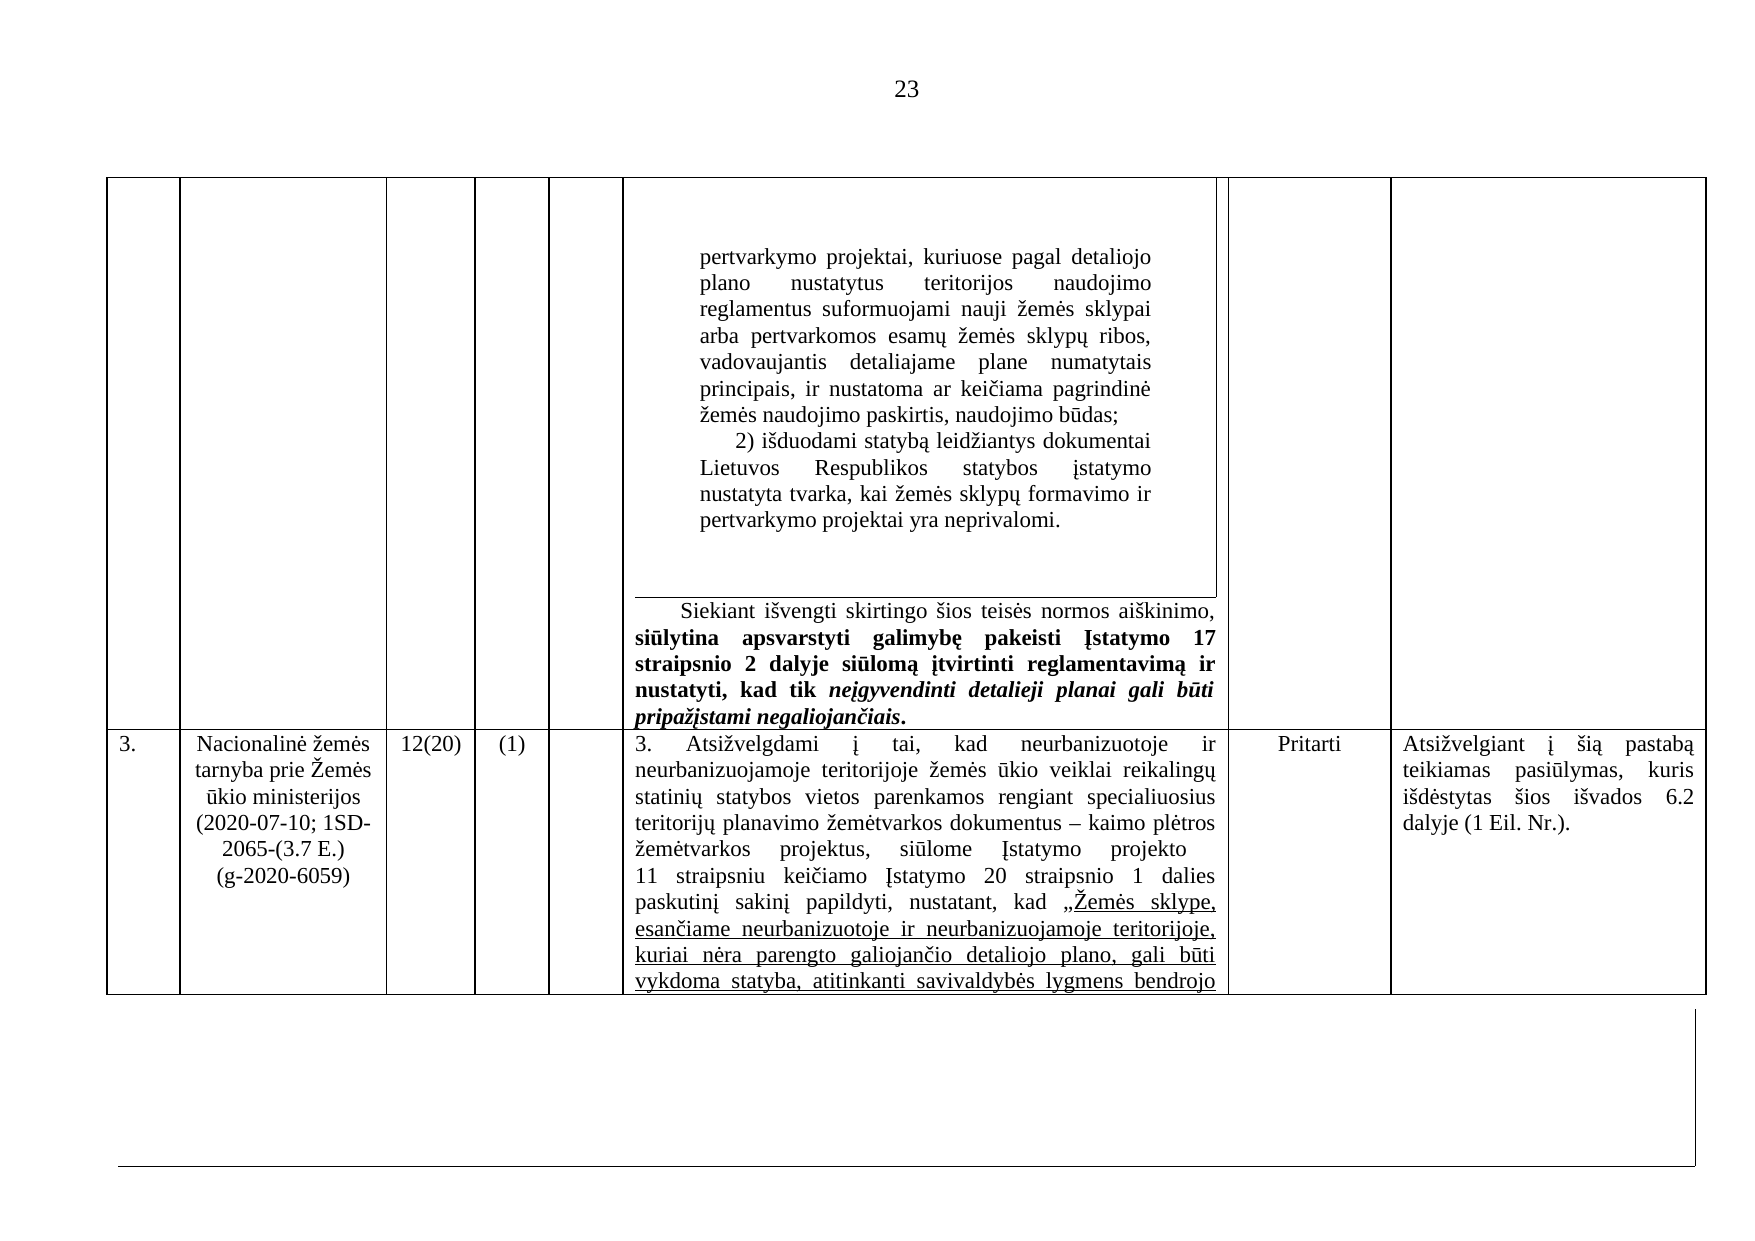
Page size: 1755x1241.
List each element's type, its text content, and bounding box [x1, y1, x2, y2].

table_cell [387, 178, 474, 729]
table_cell [550, 730, 622, 994]
table_cell Pritarti [1229, 730, 1390, 994]
table_cell 3. [108, 730, 179, 994]
table_cell [181, 178, 386, 729]
table_cell [476, 178, 548, 729]
table_cell 3. Atsižvelgdami į tai, kad neurbanizuotoje ir neurbanizuojamoje teritorijoje žemės ūkio veiklai reikalingų statinių statybos vietos parenkamos rengiant specialiuosius teritorijų planavimo žemėtvarkos dokumentus – kaimo plėtros žemėtvarkos projektus, siūlome Įstatymo projekto 11 straipsniu keičiamo Įstatymo 20 straipsnio 1 dalies paskutinį sakinį papildyti, nustatant, kad „Žemės sklype, esančiame neurbanizuotoje ir neurbanizuojamoje teritorijoje, kuriai nėra parengto galiojančio detaliojo plano, gali būti vykdoma statyba, atitinkanti savivaldybės lygmens bendrojo [624, 730, 1228, 994]
table_cell 12(20) [387, 730, 474, 994]
table_cell Atsižvelgiant į šią pastabą teikiamas pasiūlymas, kuris išdėstytas šios išvados 6.2 dalyje (1 Eil. Nr.). [1392, 730, 1705, 994]
table_cell [108, 178, 179, 729]
table_cell Nacionalinė žemės tarnyba prie Žemės ūkio ministerijos (2020-07-10; 1SD-2065-(3.7 E.) (g-2020-6059) [181, 730, 386, 994]
table_cell pertvarkymo projektai, kuriuose pagal detaliojo plano nustatytus teritorijos naudojimo reglamentus suformuojami nauji žemės sklypai arba pertvarkomos esamų žemės sklypų ribos, vadovaujantis detaliajame plane numatytais principais, ir nustatoma ar keičiama pagrindinė žemės naudojimo paskirtis, naudojimo būdas; 2) išduodami statybą leidžiantys dokumentai Lietuvos Respublikos statybos įstatymo nustatyta tvarka, kai žemės sklypų formavimo ir pertvarkymo projektai yra neprivalomi. Siekiant išvengti skirtingo šios teisės normos aiškinimo, siūlytina apsvarstyti galimybę pakeisti Įstatymo 17 straipsnio 2 dalyje siūlomą įtvirtinti reglamentavimą ir nustatyti, kad tik neįgyvendinti detalieji planai gali būti pripažįstami negaliojančiais. [624, 178, 1228, 729]
table_cell [1229, 178, 1390, 729]
table_cell [550, 178, 622, 729]
table_cell [1392, 178, 1705, 729]
table_cell (1) [476, 730, 548, 994]
